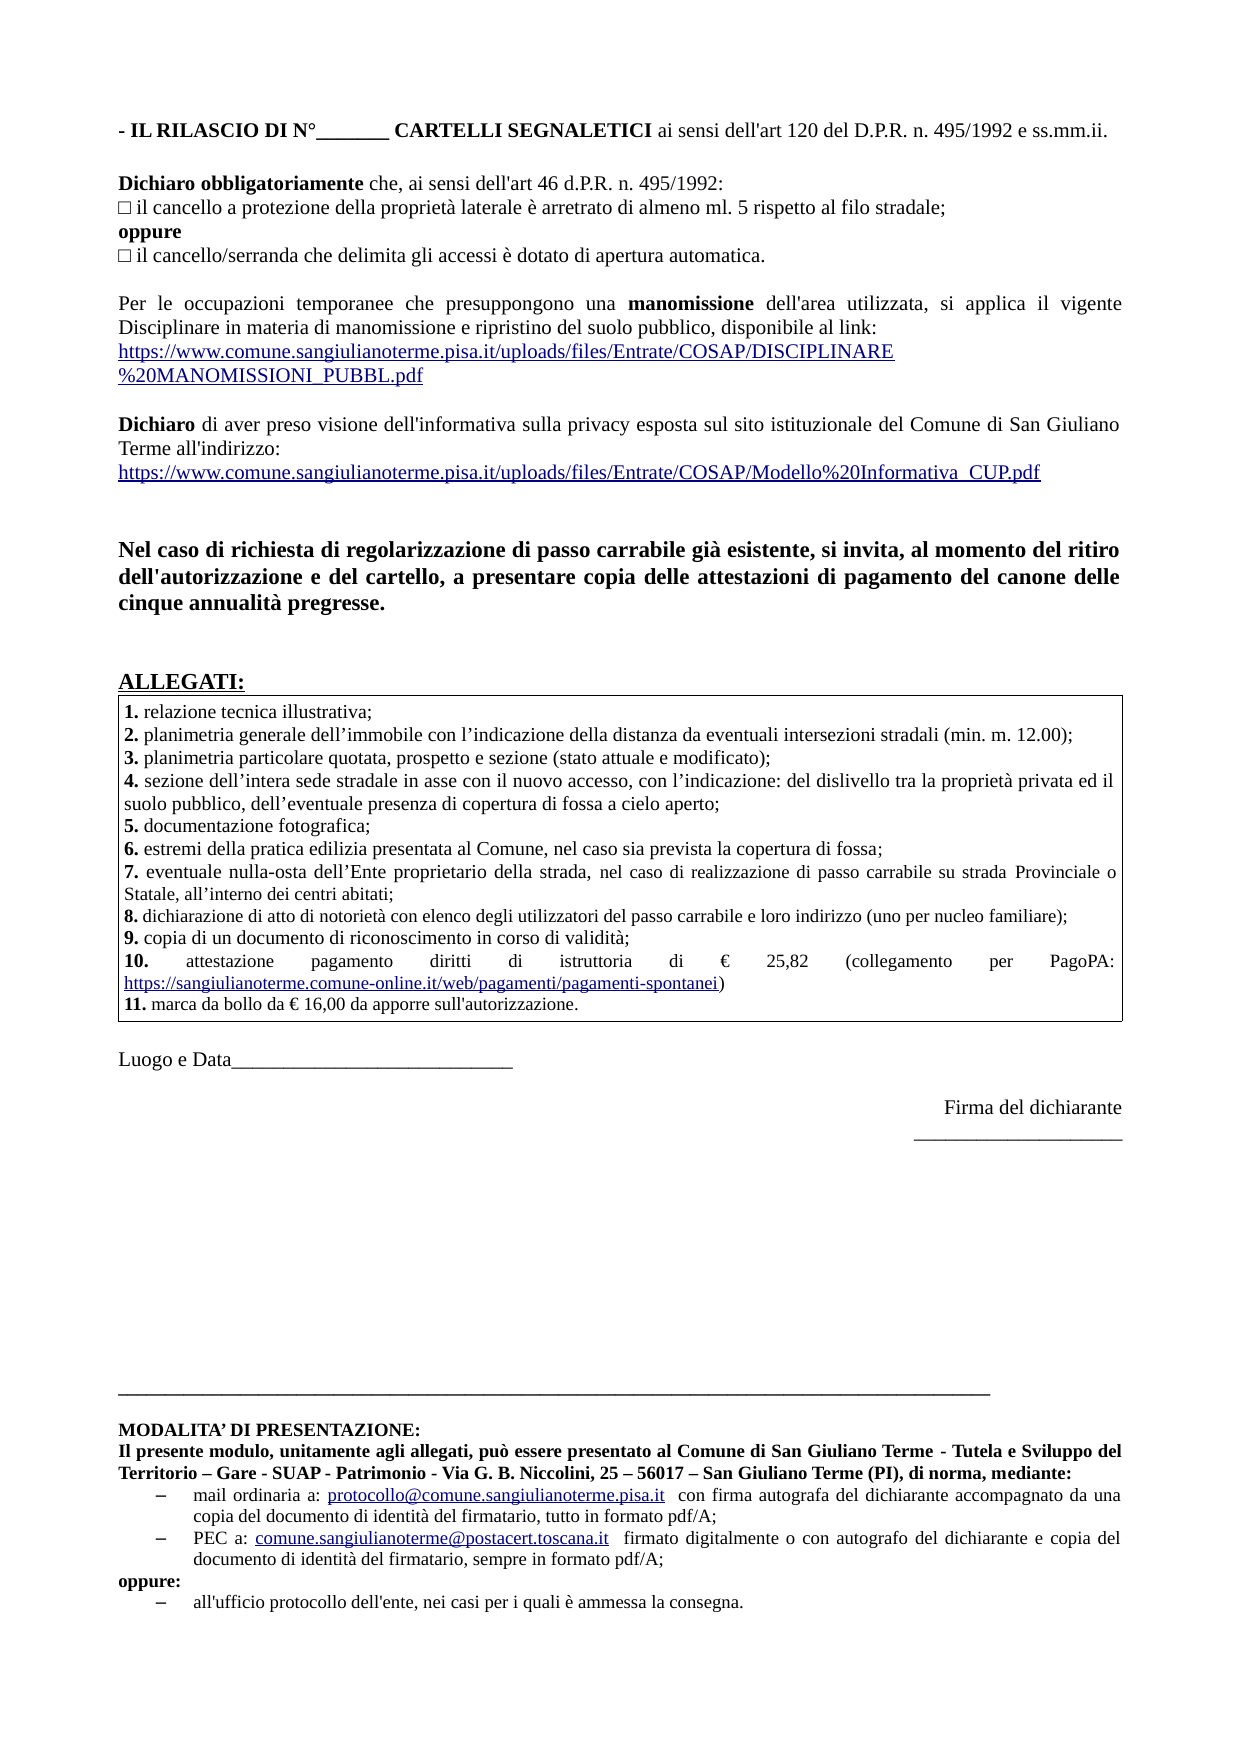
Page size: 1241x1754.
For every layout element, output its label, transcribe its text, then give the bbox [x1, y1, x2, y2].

list PEC a: comune.sangiulianoterme@postacert.toscana.it firmato digitalmente o con autografo del dichiarante e copia del documento di identità del firmatario, sempre in formato pdf/A; [156, 1527, 1122, 1570]
text ____________________ [118, 1119, 1122, 1143]
text Dichiaro obbligatoriamente che, ai sensi dell'art 46 d.P.R. n. 495/1992: [118, 171, 1122, 195]
text □ il cancello a protezione della proprietà laterale è arretrato di almeno ml. 5 rispetto al filo stradale; [118, 195, 1122, 219]
text oppure [118, 219, 1122, 243]
list mail ordinaria a: protocollo@comune.sangiulianoterme.pisa.it con firma autografa del dichiarante accompagnato da una copia del documento di identità del firmatario, tutto in formato pdf/A; [156, 1483, 1122, 1527]
text Luogo e Data___________________________ [118, 1047, 1122, 1071]
text Il presente modulo, unitamente agli allegati, può essere presentato al Comune di San Giuliano Terme - Tutela e Sviluppo del Territorio – Gare - SUAP - Patrimonio - Via G. B. Niccolini, 25 – 56017 – San Giuliano Terme (PI), di norma, mediante: [118, 1440, 1122, 1483]
text □ il cancello/serranda che delimita gli accessi è dotato di apertura automatica. [118, 243, 1122, 267]
text ALLEGATI: [118, 668, 1122, 694]
text oppure: [118, 1570, 1122, 1591]
list all'ufficio protocollo dell'ente, nei casi per i quali è ammessa la consegna. [156, 1591, 1122, 1613]
table_header 1. relazione tecnica illustrativa; 2. planimetria generale dell’immobile con l’indicazione della distanza da eventuali intersezioni stradali (min. m. 12.00); 3. planimetria particolare quotata, prospetto e sezione (stato attuale e modificato); 4. sezione dell’intera sede stradale in asse con il nuovo accesso, con l’indicazione: del dislivello tra la proprietà privata ed il suolo pubblico, dell’eventuale presenza di copertura di fossa a cielo aperto; 5. documentazione fotografica; 6. estremi della pratica edilizia presentata al Comune, nel caso sia prevista la copertura di fossa; 7. eventuale nulla-osta dell’Ente proprietario della strada, nel caso di realizzazione di passo carrabile su strada Provinciale o Statale, all’interno dei centri abitati; 8. dichiarazione di atto di notorietà con elenco degli utilizzatori del passo carrabile e loro indirizzo (uno per nucleo familiare); 9. copia di un documento di riconoscimento in corso di validità; 10. attestazione pagamento diritti di istruttoria di € 25,82 (collegamento per PagoPA: https://sangiulianoterme.comune-online.it/web/pagamenti/pagamenti-spontanei) 11. marca da bollo da € 16,00 da apporre sull'autorizzazione. [119, 696, 1122, 1021]
text MODALITA’ DI PRESENTAZIONE: [118, 1419, 1122, 1440]
text https://www.comune.sangiulianoterme.pisa.it/uploads/files/Entrate/COSAP/Modello%20Informativa_CUP.pdf [118, 460, 1122, 484]
text Nel caso di richiesta di regolarizzazione di passo carrabile già esistente, si invita, al momento del ritiro dell'autorizzazione e del cartello, a presentare copia delle attestazioni di pagamento del canone delle cinque annualità pregresse. [118, 536, 1122, 616]
text https://www.comune.sangiulianoterme.pisa.it/uploads/files/Entrate/COSAP/DISCIPLINARE%20MANOMISSIONI_PUBBL.pdf [118, 339, 1122, 387]
text _____________________________________________________________________________________________ [118, 1376, 1122, 1397]
text - IL RILASCIO DI N°_______ CARTELLI SEGNALETICI ai sensi dell'art 120 del D.P.R. n. 495/1992 e ss.mm.ii. [118, 118, 1122, 142]
text Per le occupazioni temporanee che presuppongono una manomissione dell'area utilizzata, si applica il vigente Disciplinare in materia di manomissione e ripristino del suolo pubblico, disponibile al link: [118, 291, 1122, 339]
text Dichiaro di aver preso visione dell'informativa sulla privacy esposta sul sito istituzionale del Comune di San Giuliano Terme all'indirizzo: [118, 412, 1122, 460]
text Firma del dichiarante [118, 1095, 1122, 1119]
